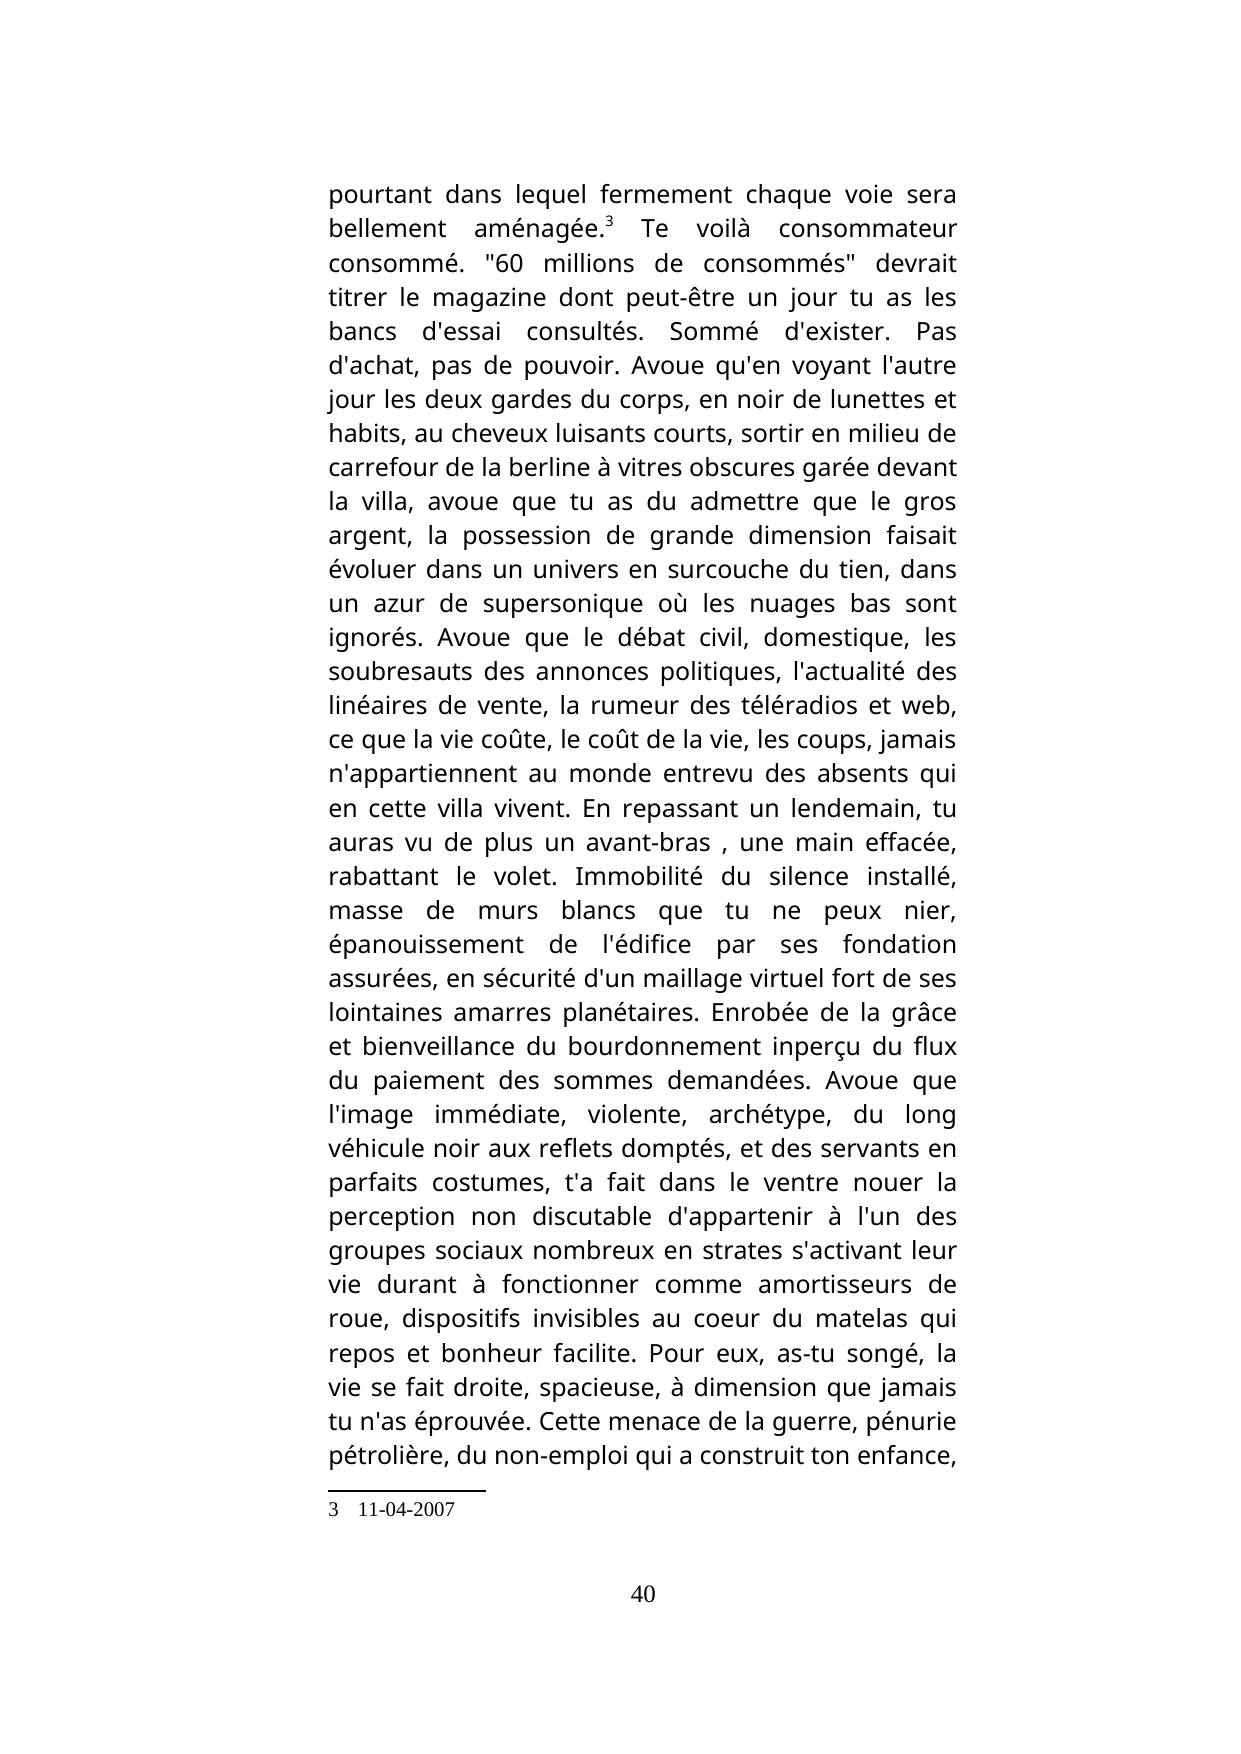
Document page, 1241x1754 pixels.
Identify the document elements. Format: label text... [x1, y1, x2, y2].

text pourtant dans lequel fermement chaque voie sera bellement aménagée. Te voilà consommateur consommé. "60 millions de consommés" devrait titrer le magazine dont peut-être un jour tu as les bancs d'essai consultés. Sommé d'exister. Pas d'achat, pas de pouvoir. Avoue qu'en voyant l'autre jour les deux gardes du corps, en noir de lunettes et habits, au cheveux luisants courts, sortir en milieu de carrefour de la berline à vitres obscures garée devant la villa, avoue que tu as du admettre que le gros argent, la possession de grande dimension faisait évoluer dans un univers en surcouche du tien, dans un azur de supersonique où les nuages bas sont ignorés. Avoue que le débat civil, domestique, les soubresauts des annonces politiques, l'actualité des linéaires de vente, la rumeur des téléradios et web, ce que la vie coûte, le coût de la vie, les coups, jamais n'appartiennent au monde entrevu des absents qui en cette villa vivent. En repassant un lendemain, tu auras vu de plus un avant-bras , une main effacée, rabattant le volet. Immobilité du silence installé, masse de murs blancs que tu ne peux nier, épanouissement de l'édifice par ses fondation assurées, en sécurité d'un maillage virtuel fort de ses lointaines amarres planétaires. Enrobée de la grâce et bienveillance du bourdonnement inperçu du flux du paiement des sommes demandées. Avoue que l'image immédiate, violente, archétype, du long véhicule noir aux reflets domptés, et des servants en parfaits costumes, t'a fait dans le ventre nouer la perception non discutable d'appartenir à l'un des groupes sociaux nombreux en strates s'activant leur vie durant à fonctionner comme amortisseurs de roue, dispositifs invisibles au coeur du matelas qui repos et bonheur facilite. Pour eux, as-tu songé, la vie se fait droite, spacieuse, à dimension que jamais tu n'as éprouvée. Cette menace de la guerre, pénurie pétrolière, du non-emploi qui a construit ton enfance, [328, 177, 958, 1471]
text 11-04-2007 [328, 1497, 958, 1521]
